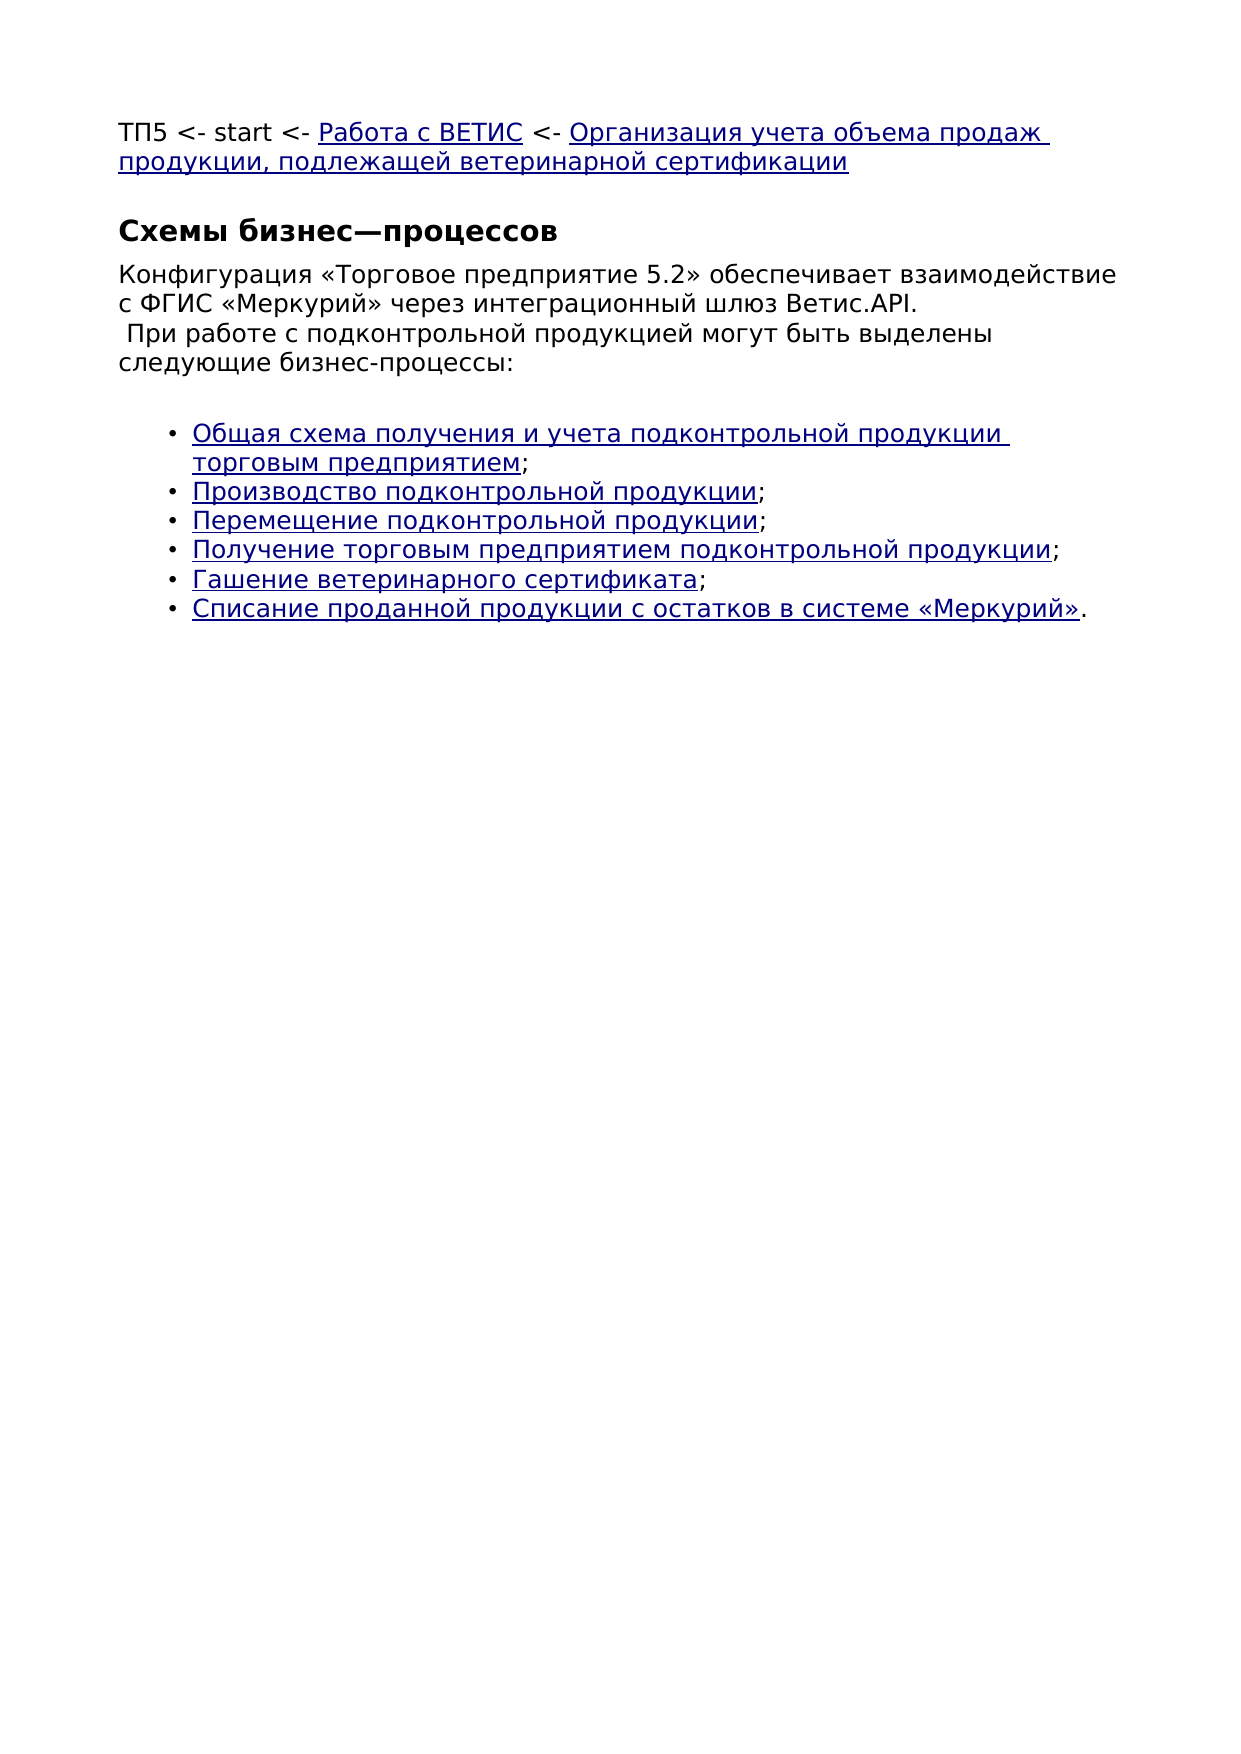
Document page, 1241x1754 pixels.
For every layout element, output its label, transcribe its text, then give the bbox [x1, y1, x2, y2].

list Общая схема получения и учета подконтрольной продукции торговым предприятием; [177, 419, 1122, 477]
list Гашение ветеринарного сертификата; [177, 565, 1122, 594]
list Получение торговым предприятием подконтрольной продукции; [177, 536, 1122, 565]
list Перемещение подконтрольной продукции; [177, 507, 1122, 536]
text Конфигурация «Торговое предприятие 5.2» обеспечивает взаимодействие с ФГИС «Меркурий» через интеграционный шлюз Ветис.API. При работе с подконтрольной продукцией могут быть выделены следующие бизнес-процессы: [118, 260, 1122, 377]
list Списание проданной продукции с остатков в системе «Меркурий». [177, 594, 1122, 623]
list Производство подконтрольной продукции; [177, 477, 1122, 507]
text ТП5 <- start <- Работа с ВЕТИС <- Организация учета объема продаж продукции, подлежащей ветеринарной сертификации [118, 118, 1122, 176]
subtitle Схемы бизнес—процессов [118, 214, 1122, 248]
